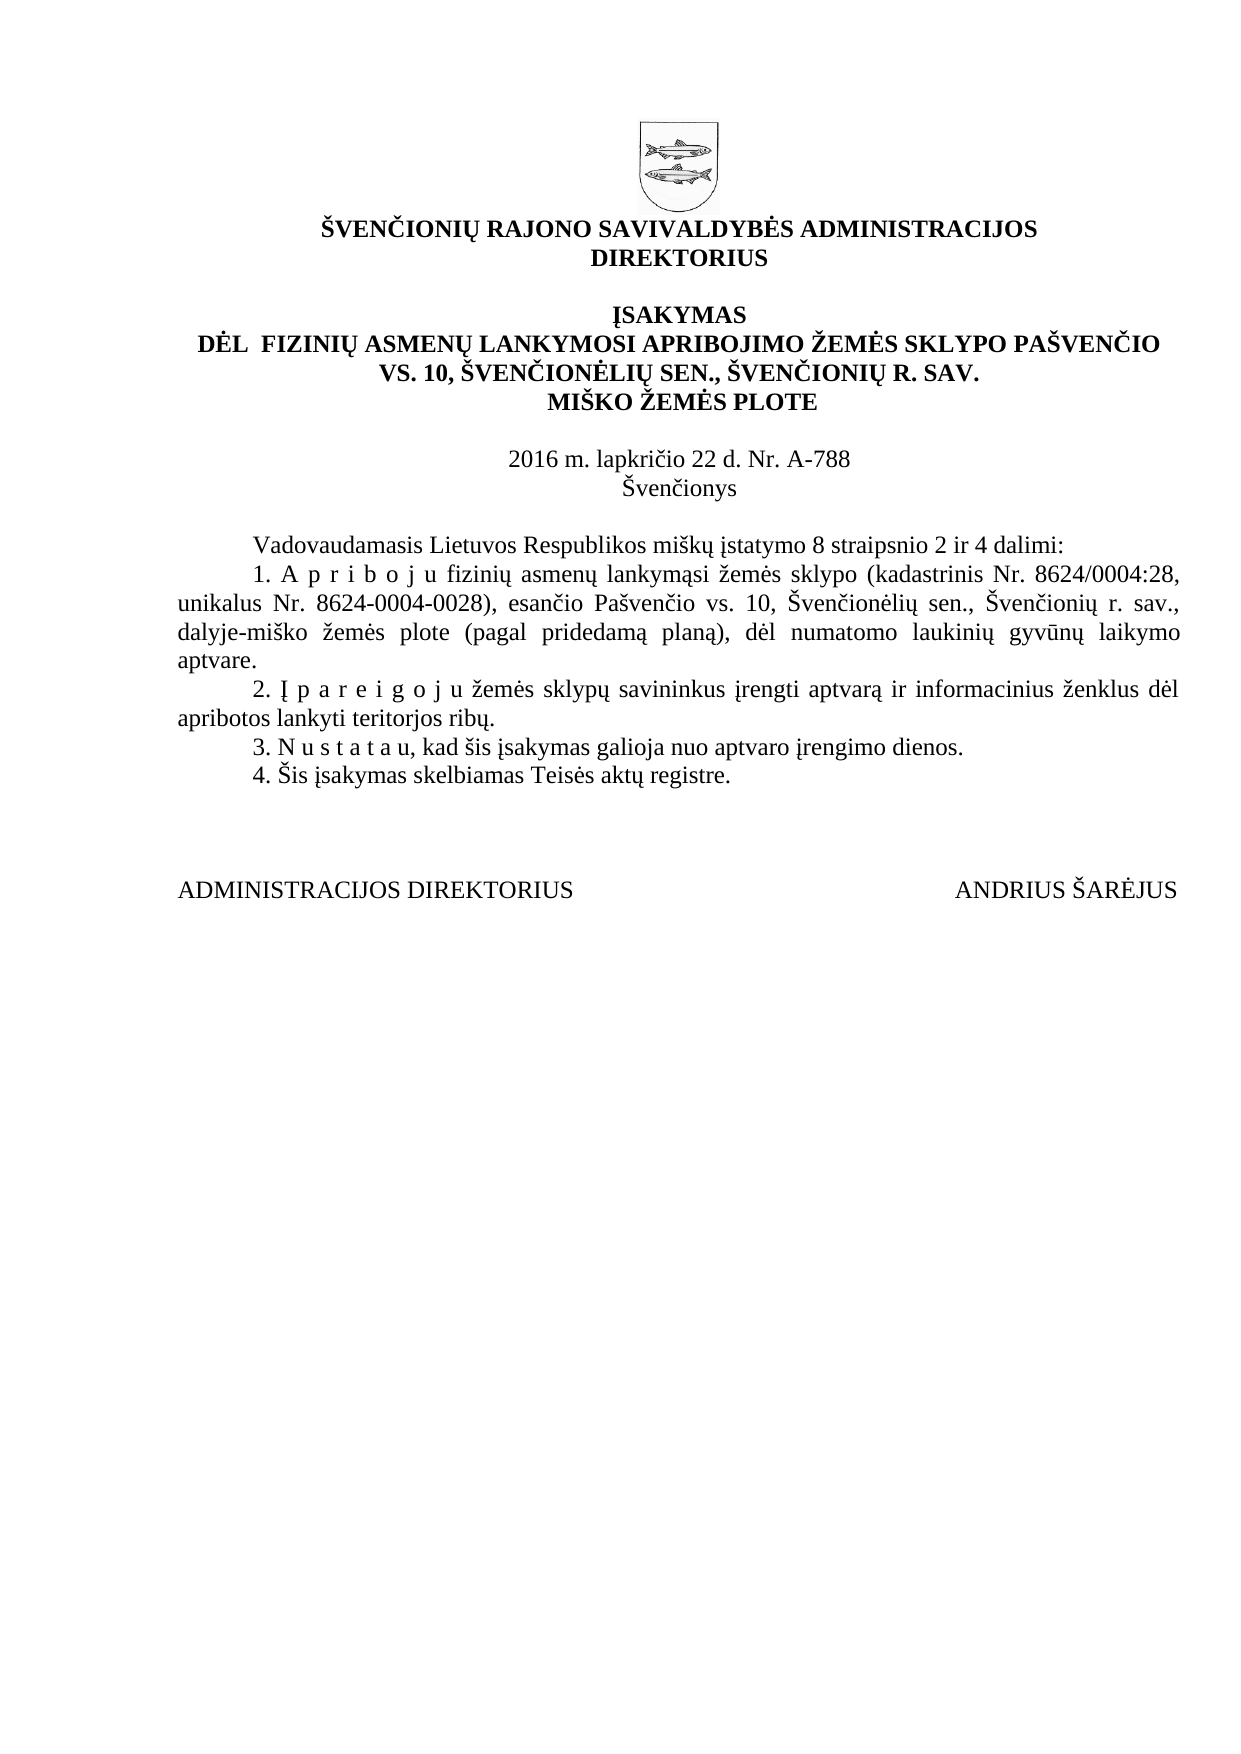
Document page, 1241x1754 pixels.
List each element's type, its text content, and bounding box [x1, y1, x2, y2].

text ŠVENČIONIŲ RAJONO SAVIVALDYBĖS ADMINISTRACIJOS [177, 214, 1181, 243]
text 2. Į p a r e i g o j u žemės sklypų savininkus įrengti aptvarą ir informacinius ženklus dėl apribotos lankyti teritorjos ribų. [177, 674, 1181, 732]
text MIŠKO ŽEMĖS PLOTE [177, 387, 1181, 416]
text ĮSAKYMAS [177, 301, 1181, 329]
text 4. Šis įsakymas skelbiamas Teisės aktų registre. [177, 761, 1181, 789]
text ADMINISTRACIJOS DIREKTORIUS ANDRIUS ŠARĖJUS [177, 876, 1181, 904]
text 1. A p r i b o j u fizinių asmenų lankymąsi žemės sklypo (kadastrinis Nr. 8624/0004:28, unikalus Nr. 8624-0004-0028), esančio Pašvenčio vs. 10, Švenčionėlių sen., Švenčionių r. sav., dalyje-miško žemės plote (pagal pridedamą planą), dėl numatomo laukinių gyvūnų laikymo aptvare. [177, 559, 1181, 674]
text 2016 m. lapkričio 22 d. Nr. A-788 [177, 444, 1181, 473]
text Vadovaudamasis Lietuvos Respublikos miškų įstatymo 8 straipsnio 2 ir 4 dalimi: [177, 531, 1181, 559]
text 3. N u s t a t a u, kad šis įsakymas galioja nuo aptvaro įrengimo dienos. [177, 732, 1181, 761]
text DĖL FIZINIŲ ASMENŲ LANKYMOSI APRIBOJIMO ŽEMĖS SKLYPO PAŠVENČIO VS. 10, ŠVENČIONĖLIŲ SEN., ŠVENČIONIŲ R. SAV. [177, 329, 1181, 387]
text Švenčionys [177, 473, 1181, 502]
text DIREKTORIUS [177, 243, 1181, 272]
